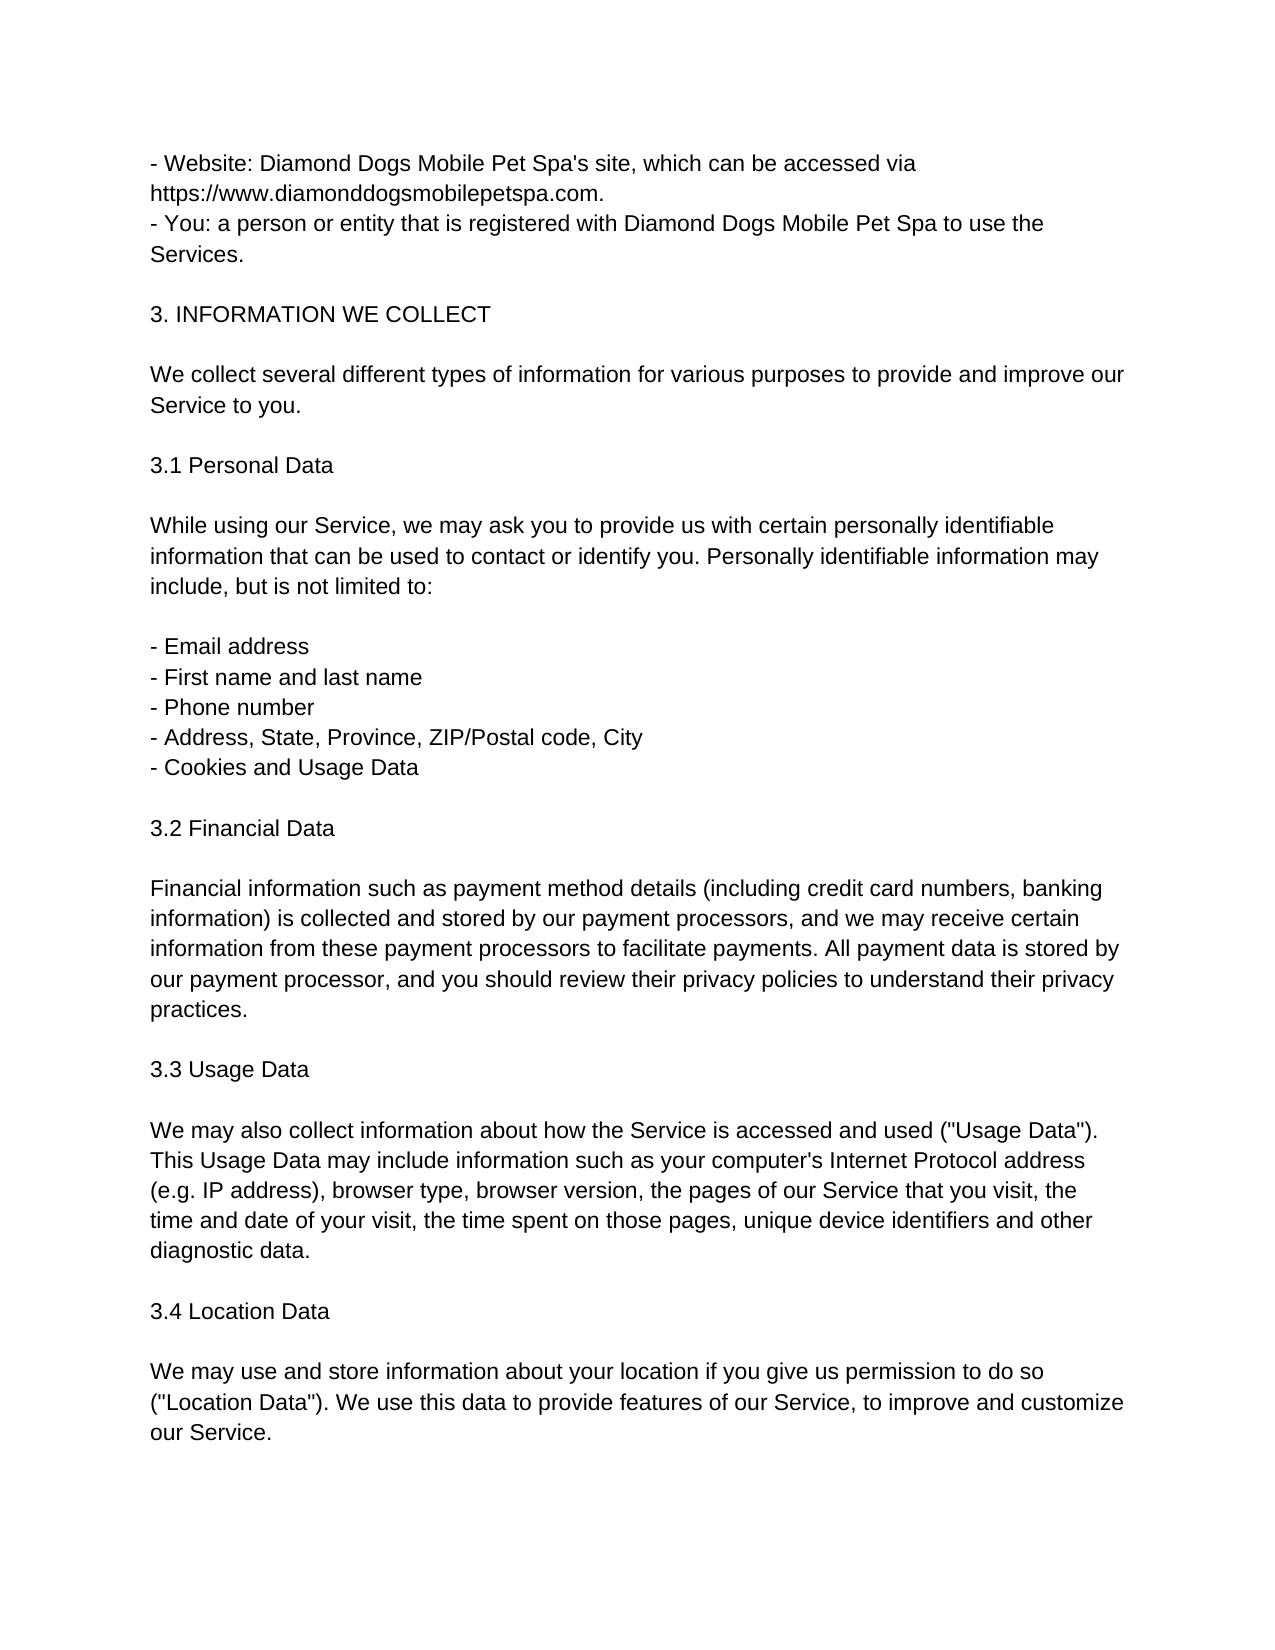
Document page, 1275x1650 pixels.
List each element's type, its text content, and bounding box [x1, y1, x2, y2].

text - Website: Diamond Dogs Mobile Pet Spa's site, which can be accessed via https://www.diamonddogsmobilepetspa.com. [150, 150, 1125, 207]
text We may also collect information about how the Service is accessed and used ("Usage Data"). This Usage Data may include information such as your computer's Internet Protocol address (e.g. IP address), browser type, browser version, the pages of our Service that you visit, the time and date of your visit, the time spent on those pages, unique device identifiers and other diagnostic data. [150, 1117, 1125, 1264]
text 3. INFORMATION WE COLLECT [150, 301, 1125, 327]
text - Email address [150, 633, 1125, 660]
text 3.3 Usage Data [150, 1056, 1125, 1083]
text While using our Service, we may ask you to provide us with certain personally identifiable information that can be used to contact or identify you. Personally identifiable information may include, but is not limited to: [150, 512, 1125, 599]
text - Cookies and Usage Data [150, 754, 1125, 781]
text We collect several different types of information for various purposes to provide and improve our Service to you. [150, 361, 1125, 418]
text 3.1 Personal Data [150, 452, 1125, 478]
text - Address, State, Province, ZIP/Postal code, City [150, 724, 1125, 750]
text Financial information such as payment method details (including credit card numbers, banking information) is collected and stored by our payment processors, and we may receive certain information from these payment processors to facilitate payments. All payment data is stored by our payment processor, and you should review their privacy policies to understand their privacy practices. [150, 875, 1125, 1022]
text - Phone number [150, 694, 1125, 720]
text 3.2 Financial Data [150, 814, 1125, 841]
text 3.4 Location Data [150, 1298, 1125, 1324]
text - You: a person or entity that is registered with Diamond Dogs Mobile Pet Spa to use the Services. [150, 210, 1125, 267]
text - First name and last name [150, 663, 1125, 690]
text We may use and store information about your location if you give us permission to do so ("Location Data"). We use this data to provide features of our Service, to improve and customize our Service. [150, 1358, 1125, 1445]
